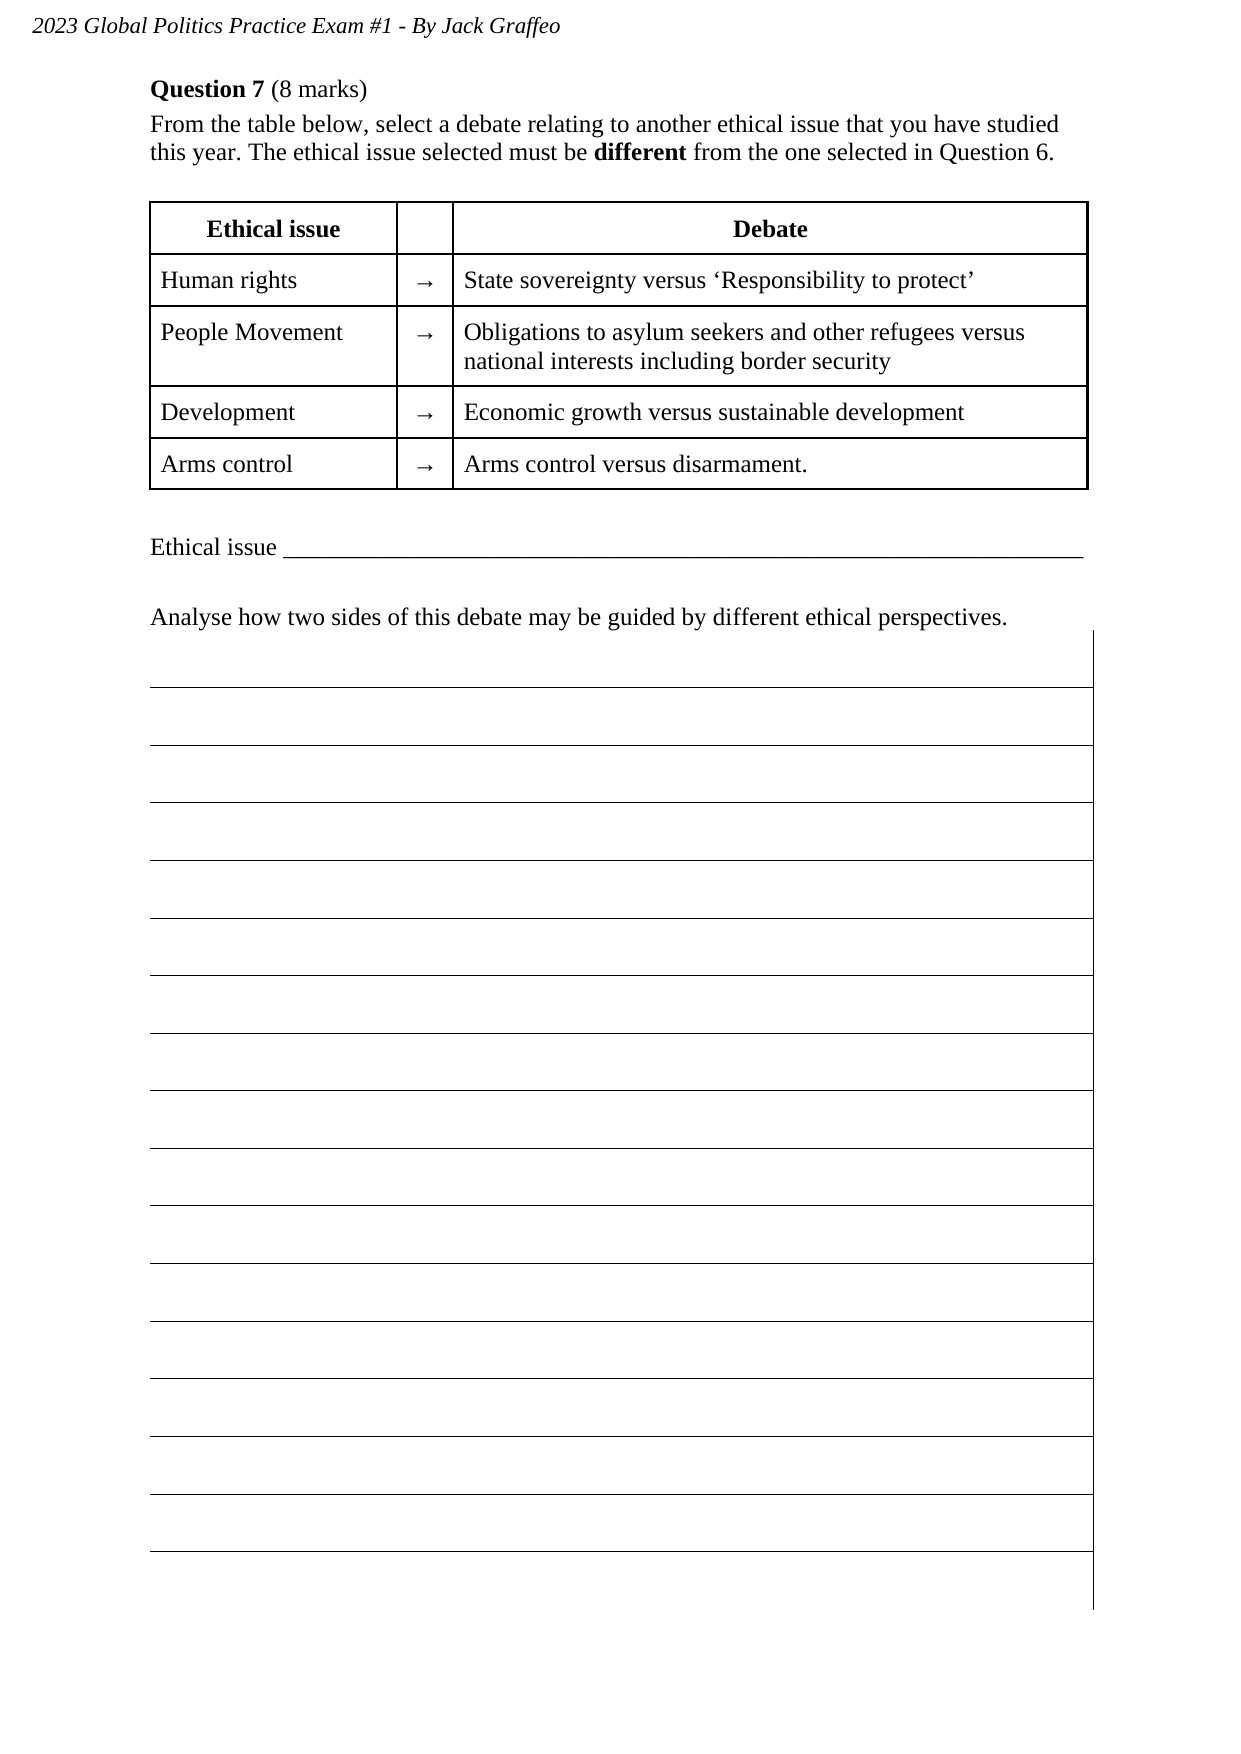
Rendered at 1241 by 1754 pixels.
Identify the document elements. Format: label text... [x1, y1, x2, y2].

table_cell [150, 1149, 1093, 1205]
table_header Ethical issue [151, 203, 396, 253]
text Analyse how two sides of this debate may be guided by different ethical perspectives. [150, 602, 1090, 630]
table_cell Obligations to asylum seekers and other refugees versus national interests including border security [454, 307, 1086, 385]
table_cell Economic growth versus sustainable development [454, 387, 1086, 437]
table_header [150, 630, 1093, 687]
table_cell [150, 1495, 1093, 1551]
table_cell [150, 1552, 1093, 1609]
table_cell Arms control [151, 439, 396, 488]
table_cell [150, 1206, 1093, 1263]
table_cell → [398, 387, 452, 437]
table_cell [150, 1322, 1093, 1378]
table_cell [150, 688, 1093, 744]
table_cell [150, 1091, 1093, 1148]
table_cell [150, 803, 1093, 860]
table_cell → [398, 255, 452, 304]
table_cell [150, 1264, 1093, 1321]
text From the table below, select a debate relating to another ethical issue that you have studied this year. The ethical issue selected must be different from the one selected in Question 6. [150, 109, 1090, 166]
table_cell [150, 1437, 1093, 1493]
table_cell → [398, 307, 452, 385]
table_cell [150, 976, 1093, 1033]
table_header Debate [454, 203, 1086, 253]
table_cell Arms control versus disarmament. [454, 439, 1086, 488]
table_cell [150, 919, 1093, 975]
table_cell [150, 861, 1093, 917]
table_cell Development [151, 387, 396, 437]
table_cell Human rights [151, 255, 396, 304]
table_cell State sovereignty versus ‘Responsibility to protect’ [454, 255, 1086, 304]
text Ethical issue ________________________________________________________________ [150, 532, 1090, 560]
table_cell [150, 1379, 1093, 1436]
table_cell [150, 1034, 1093, 1090]
table_header [398, 203, 452, 253]
table_cell People Movement [151, 307, 396, 385]
table_cell → [398, 439, 452, 488]
text Question 7 (8 marks) [150, 74, 1090, 102]
table_cell [150, 746, 1093, 802]
